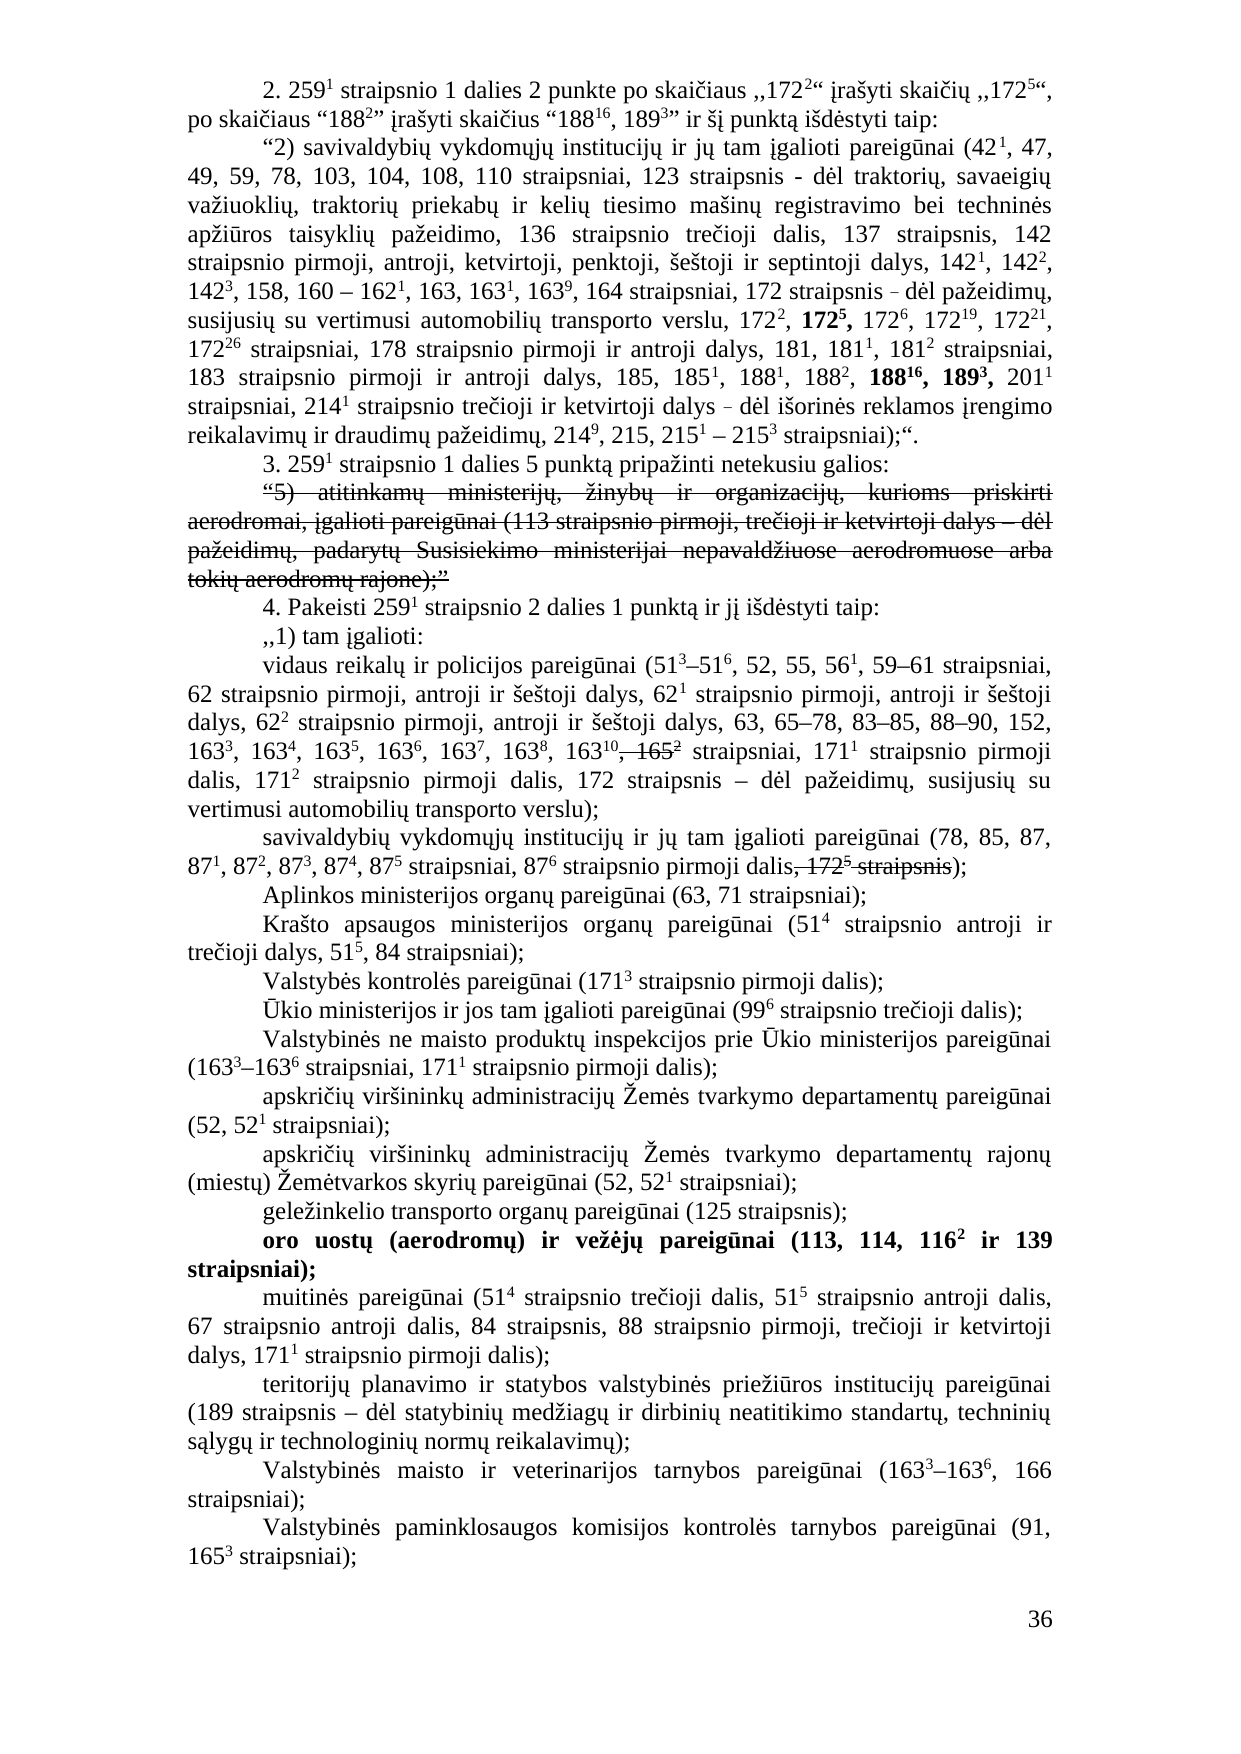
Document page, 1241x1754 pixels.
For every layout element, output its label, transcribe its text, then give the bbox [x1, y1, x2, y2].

text Valstybės kontrolės pareigūnai (1713 straipsnio pirmoji dalis); [187, 966, 1052, 995]
text apskričių viršininkų administracijų Žemės tvarkymo departamentų pareigūnai (52, 521 straipsniai); [187, 1081, 1052, 1139]
text savivaldybių vykdomųjų institucijų ir jų tam įgalioti pareigūnai (78, 85, 87, 871, 872, 873, 874, 875 straipsniai, 876 straipsnio pirmoji dalis, 1725 straipsnis); [187, 822, 1052, 880]
text vidaus reikalų ir policijos pareigūnai (513–516, 52, 55, 561, 59–61 straipsniai, 62 straipsnio pirmoji, antroji ir šeštoji dalys, 621 straipsnio pirmoji, antroji ir šeštoji dalys, 622 straipsnio pirmoji, antroji ir šeštoji dalys, 63, 65–78, 83–85, 88–90, 152, 1633, 1634, 1635, 1636, 1637, 1638, 16310, 1652 straipsniai, 1711 straipsnio pirmoji dalis, 1712 straipsnio pirmoji dalis, 172 straipsnis – dėl pažeidimų, susijusių su vertimusi automobilių transporto verslu); [187, 650, 1052, 822]
text Ūkio ministerijos ir jos tam įgalioti pareigūnai (996 straipsnio trečioji dalis); [187, 995, 1052, 1024]
text Aplinkos ministerijos organų pareigūnai (63, 71 straipsniai); [187, 880, 1052, 909]
text “5) atitinkamų ministerijų, žinybų ir organizacijų, kurioms priskirti aerodromai, įgalioti pareigūnai (113 straipsnio pirmoji, trečioji ir ketvirtoji dalys – dėl pažeidimų, padarytų Susisiekimo ministerijai nepavaldžiuose aerodromuose arba tokių aerodromų rajone);” [187, 477, 1053, 522]
text Valstybinės paminklosaugos komisijos kontrolės tarnybos pareigūnai (91, 1653 straipsniai); [187, 1512, 1052, 1570]
text muitinės pareigūnai (514 straipsnio trečioji dalis, 515 straipsnio antroji dalis, 67 straipsnio antroji dalis, 84 straipsnis, 88 straipsnio pirmoji, trečioji ir ketvirtoji dalys, 1711 straipsnio pirmoji dalis); [187, 1282, 1052, 1369]
text “2) savivaldybių vykdomųjų institucijų ir jų tam įgalioti pareigūnai (421, 47, 49, 59, 78, 103, 104, 108, 110 straipsniai, 123 straipsnis - dėl traktorių, savaeigių važiuoklių, traktorių priekabų ir kelių tiesimo mašinų registravimo bei techninės apžiūros taisyklių pažeidimo, 136 straipsnio trečioji dalis, 137 straipsnis, 142 straipsnio pirmoji, antroji, ketvirtoji, penktoji, šeštoji ir septintoji dalys, 1421, 1422, 1423, 158, 160 – 1621, 163, 1631, 1639, 164 straipsniai, 172 straipsnis _ dėl pažeidimų, susijusių su vertimusi automobilių transporto verslu, 1722, 1725, 1726, 17219, 17221, 17226 straipsniai, 178 straipsnio pirmoji ir antroji dalys, 181, 1811, 1812 straipsniai, 183 straipsnio pirmoji ir antroji dalys, 185, 1851, 1881, 1882, 18816, 1893, 2011 straipsniai, 2141 straipsnio trečioji ir ketvirtoji dalys _ dėl išorinės reklamos įrengimo reikalavimų ir draudimų pažeidimų, 2149, 215, 2151 – 2153 straipsniai);“. [187, 132, 1053, 449]
text Krašto apsaugos ministerijos organų pareigūnai (514 straipsnio antroji ir trečioji dalys, 515, 84 straipsniai); [187, 909, 1052, 966]
text ,,1) tam įgalioti: [187, 621, 1052, 650]
text Valstybinės maisto ir veterinarijos tarnybos pareigūnai (1633–1636, 166 straipsniai); [187, 1455, 1052, 1512]
text 3. 2591 straipsnio 1 dalies 5 punktą pripažinti netekusiu galios: [187, 449, 1052, 477]
text oro uostų (aerodromų) ir vežėjų pareigūnai (113, 114, 1162 ir 139 straipsniai); [187, 1225, 1053, 1282]
text Valstybinės ne maisto produktų inspekcijos prie Ūkio ministerijos pareigūnai (1633–1636 straipsniai, 1711 straipsnio pirmoji dalis); [187, 1024, 1052, 1081]
text “5) atitinkamų ministerijų, žinybų ir organizacijų, kurioms priskirti aerodromai, įgalioti pareigūnai (113 straipsnio pirmoji, trečioji ir ketvirtoji dalys – dėl pažeidimų, padarytų Susisiekimo ministerijai nepavaldžiuose aerodromuose arba tokių aerodromų rajone);” [187, 552, 1053, 592]
text 4. Pakeisti 2591 straipsnio 2 dalies 1 punktą ir jį išdėstyti taip: [187, 592, 1052, 621]
text geležinkelio transporto organų pareigūnai (125 straipsnis); [187, 1196, 1052, 1225]
text teritorijų planavimo ir statybos valstybinės priežiūros institucijų pareigūnai (189 straipsnis – dėl statybinių medžiagų ir dirbinių neatitikimo standartų, techninių sąlygų ir technologinių normų reikalavimų); [187, 1369, 1052, 1455]
text apskričių viršininkų administracijų Žemės tvarkymo departamentų rajonų (miestų) Žemėtvarkos skyrių pareigūnai (52, 521 straipsniai); [187, 1139, 1052, 1196]
text 2. 2591 straipsnio 1 dalies 2 punkte po skaičiaus ,,1722“ įrašyti skaičių ,,1725“, po skaičiaus “1882” įrašyti skaičius “18816, 1893” ir šį punktą išdėstyti taip: [187, 75, 1053, 132]
text “5) atitinkamų ministerijų, žinybų ir organizacijų, kurioms priskirti aerodromai, įgalioti pareigūnai (113 straipsnio pirmoji, trečioji ir ketvirtoji dalys – dėl pažeidimų, padarytų Susisiekimo ministerijai nepavaldžiuose aerodromuose arba tokių aerodromų rajone);” [187, 523, 1053, 551]
